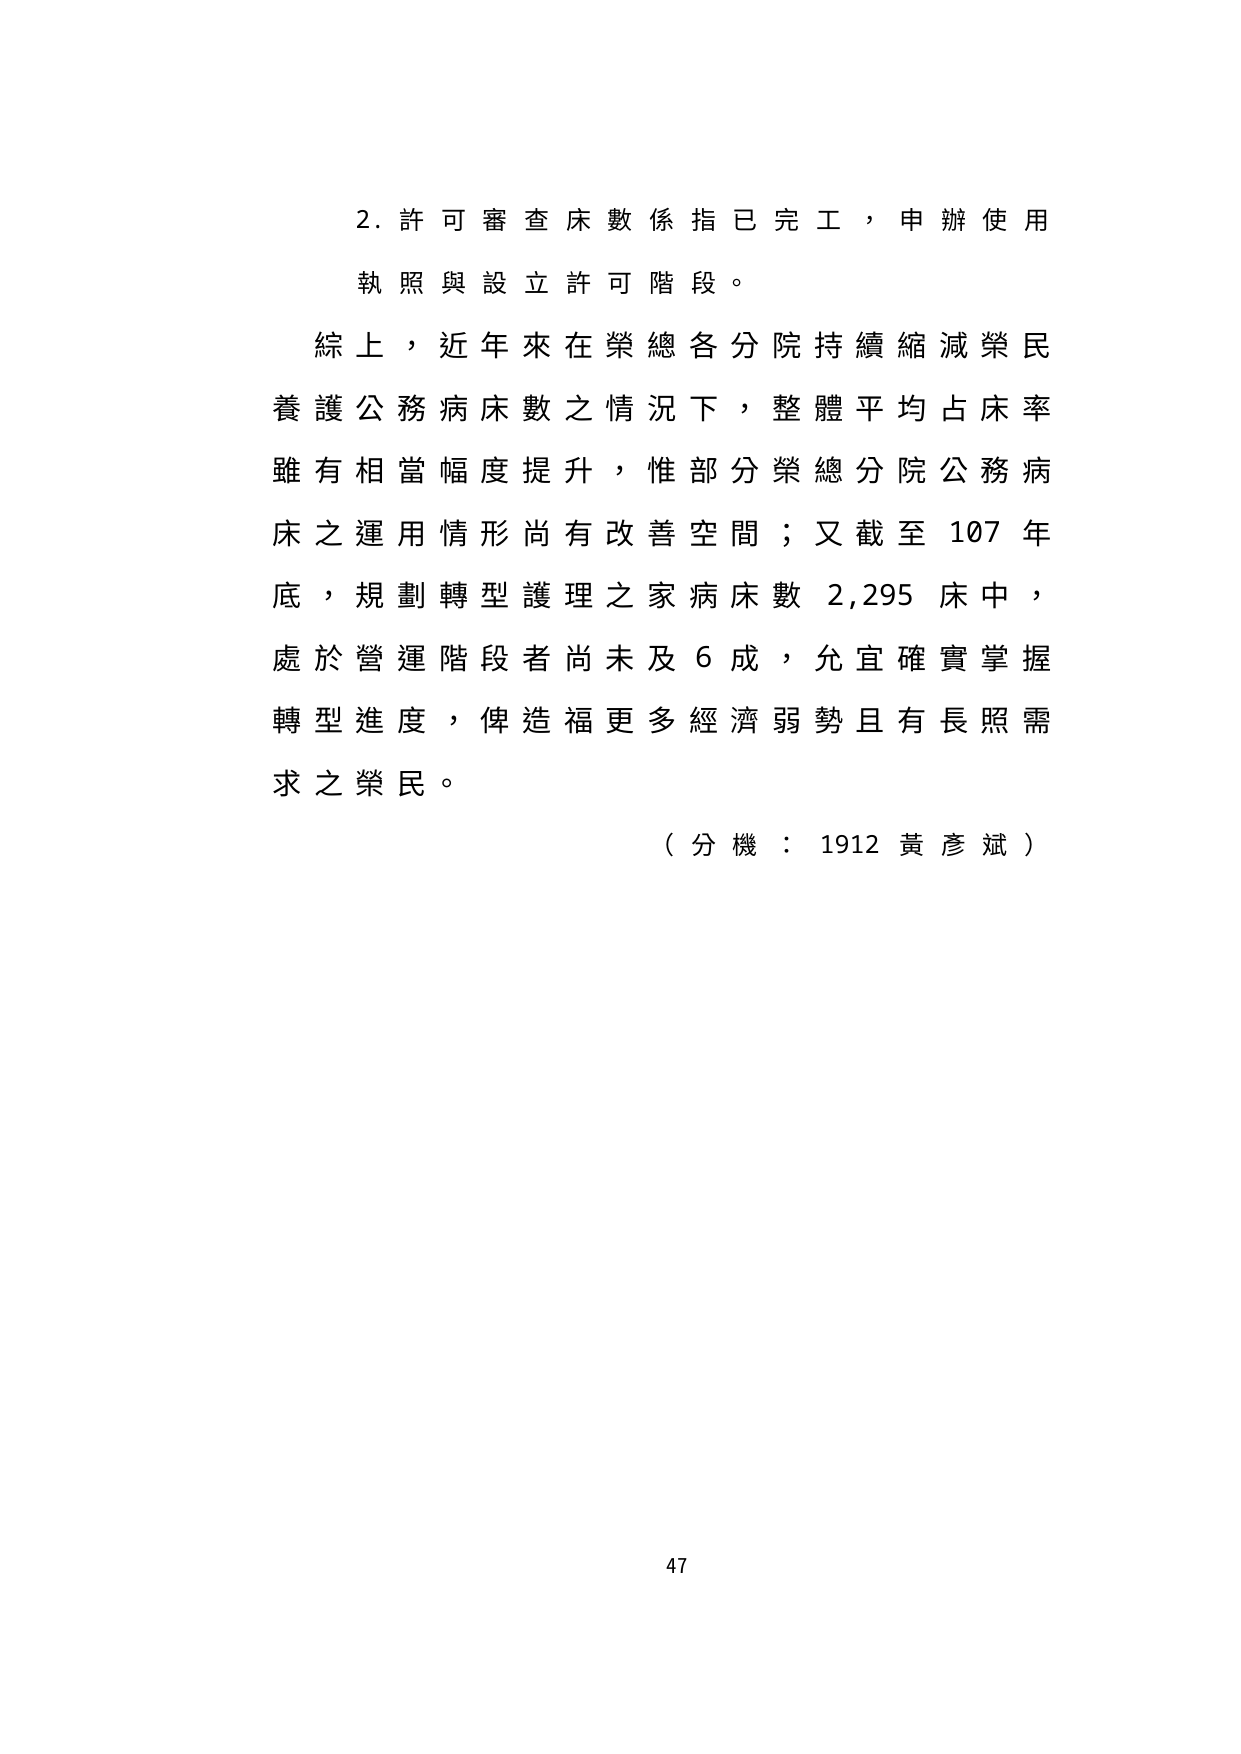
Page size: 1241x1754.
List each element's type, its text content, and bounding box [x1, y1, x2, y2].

text （分機：1912黃彥斌） [183, 802, 1058, 865]
text 綜上，近年來在榮總各分院持續縮減榮民養護公務病床數之情況下，整體平均占床率雖有相當幅度提升，惟部分榮總分院公務病床之運用情形尚有改善空間；又截至107年底，規劃轉型護理之家病床數2,295床中，處於營運階段者尚未及6成，允宜確實掌握轉型進度，俾造福更多經濟弱勢且有長照需求之榮民。 [242, 302, 1058, 802]
text 2.許可審查床數係指已完工，申辦使用執照與設立許可階段。 [321, 177, 1058, 302]
